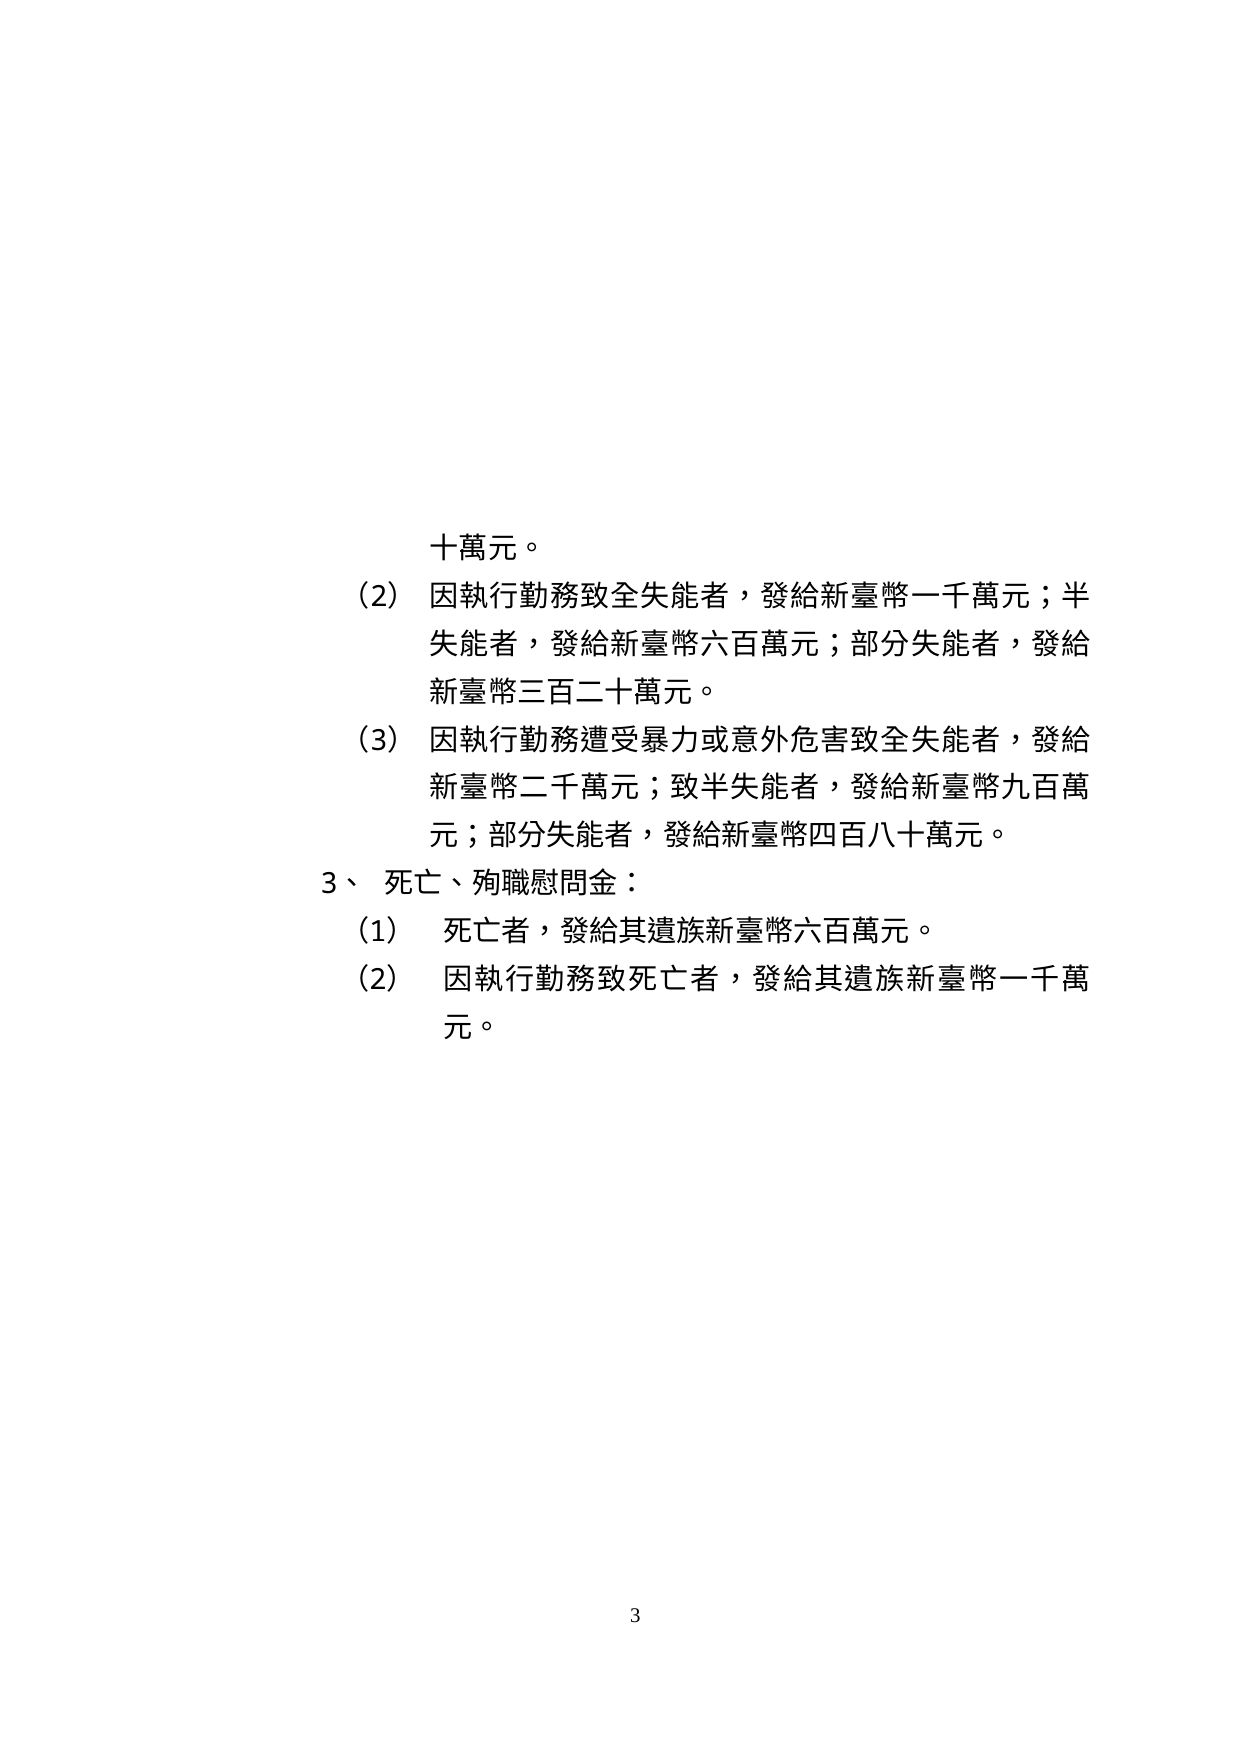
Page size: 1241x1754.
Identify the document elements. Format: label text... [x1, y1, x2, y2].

list 十萬元。 [341, 520, 1092, 568]
list 因執行勤務遭受暴力或意外危害致全失能者，發給新臺幣二千萬元；致半失能者，發給新臺幣九百萬元；部分失能者，發給新臺幣四百八十萬元。 [341, 712, 1092, 855]
list 因執行勤務致死亡者，發給其遺族新臺幣一千萬元。 [340, 951, 1092, 1047]
list 死亡者，發給其遺族新臺幣六百萬元。 [242, 903, 1092, 951]
list 死亡、殉職慰問金： [285, 855, 1092, 903]
list 因執行勤務致全失能者，發給新臺幣一千萬元；半失能者，發給新臺幣六百萬元；部分失能者，發給新臺幣三百二十萬元。 [341, 568, 1092, 712]
